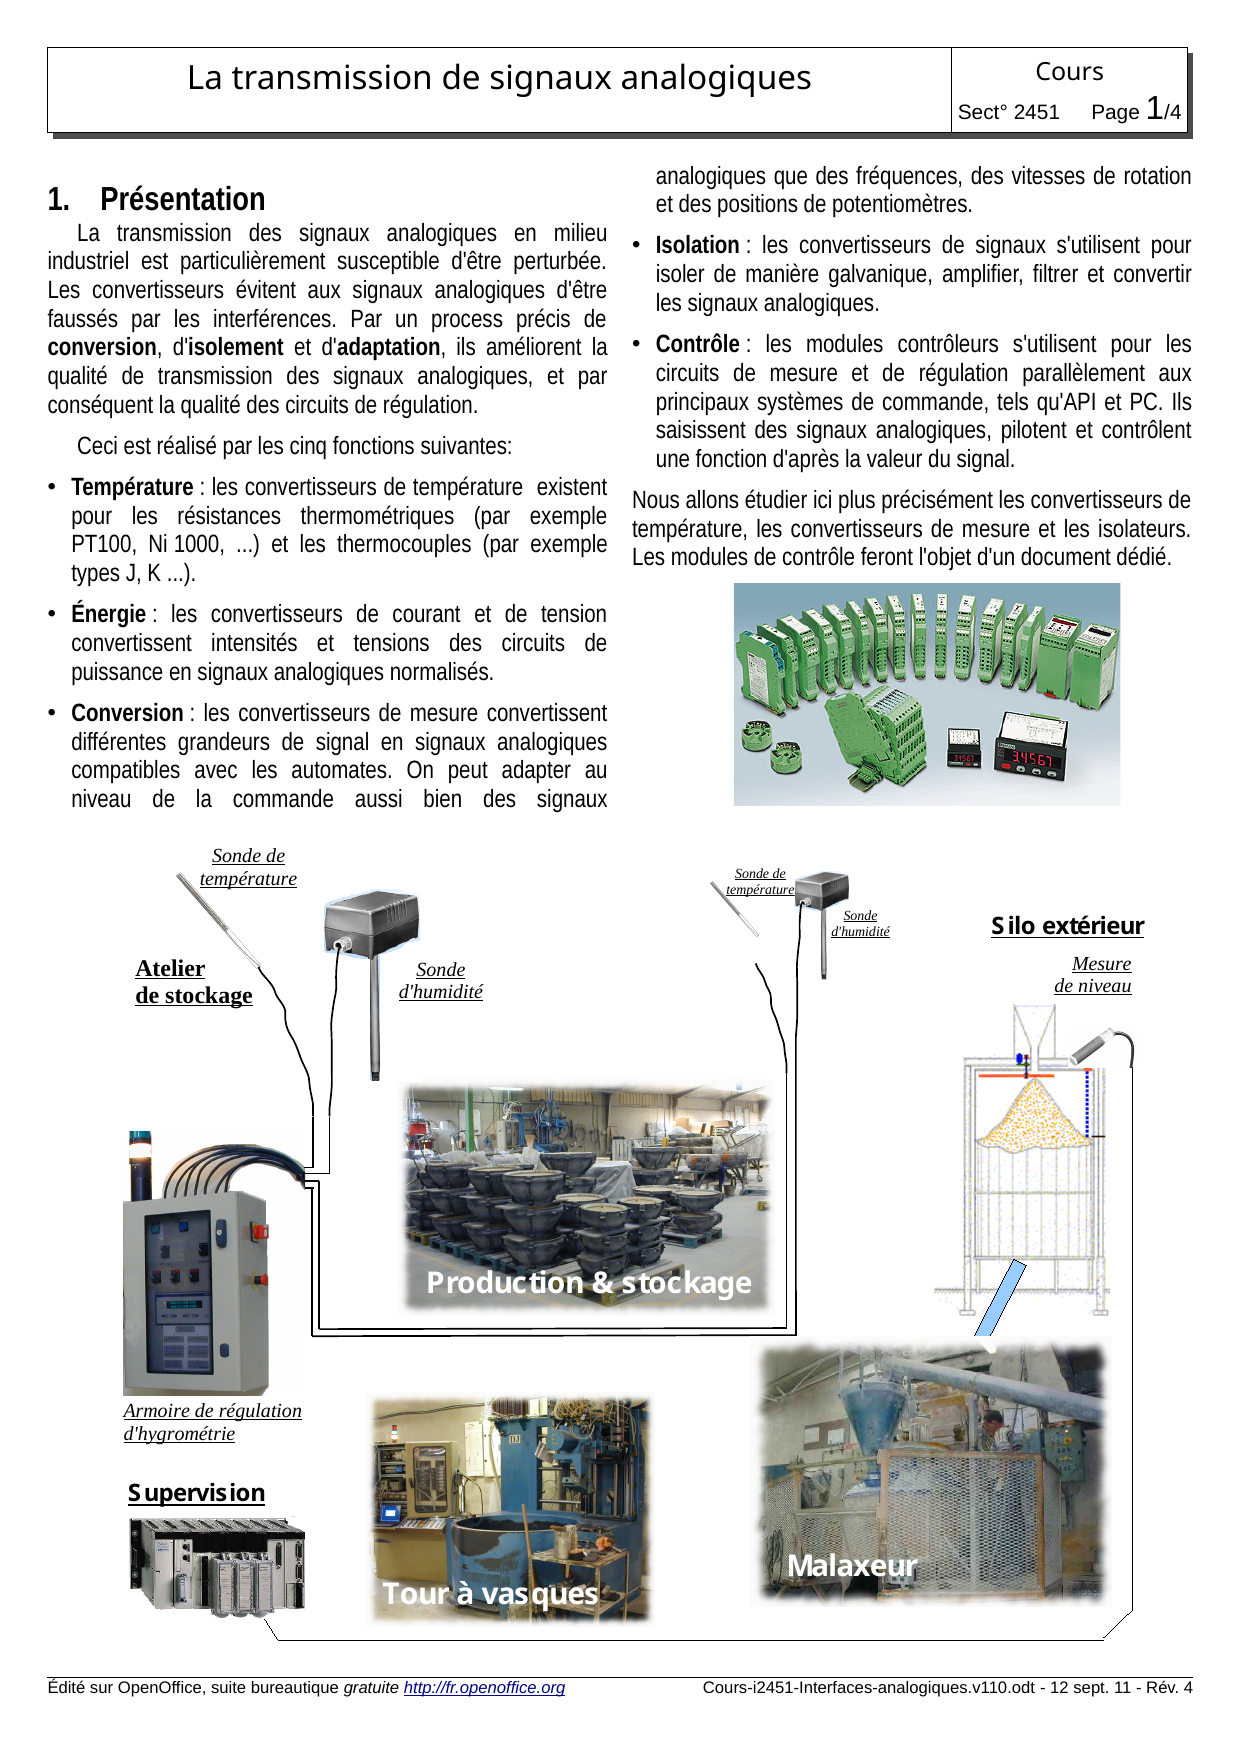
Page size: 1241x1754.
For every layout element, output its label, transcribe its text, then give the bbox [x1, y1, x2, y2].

list Température : les convertisseurs de température existent pour les résistances thermométriques (par exemple PT100, Ni 1000, ...) et les thermocouples (par exemple types J, K ...). [47, 472, 608, 587]
list Nous allons étudier ici plus précisément les convertisseurs de température, les convertisseurs de mesure et les isolateurs. Les modules de contrôle feront l'objet d'un document dédié. [632, 485, 1193, 571]
list Conversion : les convertisseurs de mesure convertissent différentes grandeurs de signal en signaux analogiques compatibles avec les automates. On peut adapter au niveau de la commande aussi bien des signaux [47, 698, 608, 813]
list Contrôle : les modules contrôleurs s'utilisent pour les circuits de mesure et de régulation parallèlement aux principaux systèmes de commande, tels qu'API et PC. Ils saisissent des signaux analogiques, pilotent et contrôlent une fonction d'après la valeur du signal. [632, 329, 1193, 472]
list Énergie : les convertisseurs de courant et de tension convertissent intensités et tensions des circuits de puissance en signaux analogiques normalisés. [47, 599, 608, 685]
text Ceci est réalisé par les cinq fonctions suivantes: [47, 431, 608, 459]
text La transmission des signaux analogiques en milieu industriel est particulièrement susceptible d'être perturbée. Les convertisseurs évitent aux signaux analogiques d'être faussés par les interférences. Par un process précis de conversion, d'isolement et d'adaptation, ils améliorent la qualité de transmission des signaux analogiques, et par conséquent la qualité des circuits de régulation. [47, 218, 608, 418]
list Isolation : les convertisseurs de signaux s'utilisent pour isoler de manière galvanique, amplifier, filtrer et convertir les signaux analogiques. [632, 230, 1193, 317]
subtitle Présentation [47, 179, 608, 218]
list analogiques que des fréquences, des vitesses de rotation et des positions de potentiomètres. [632, 161, 1193, 218]
picture [733, 583, 1121, 806]
